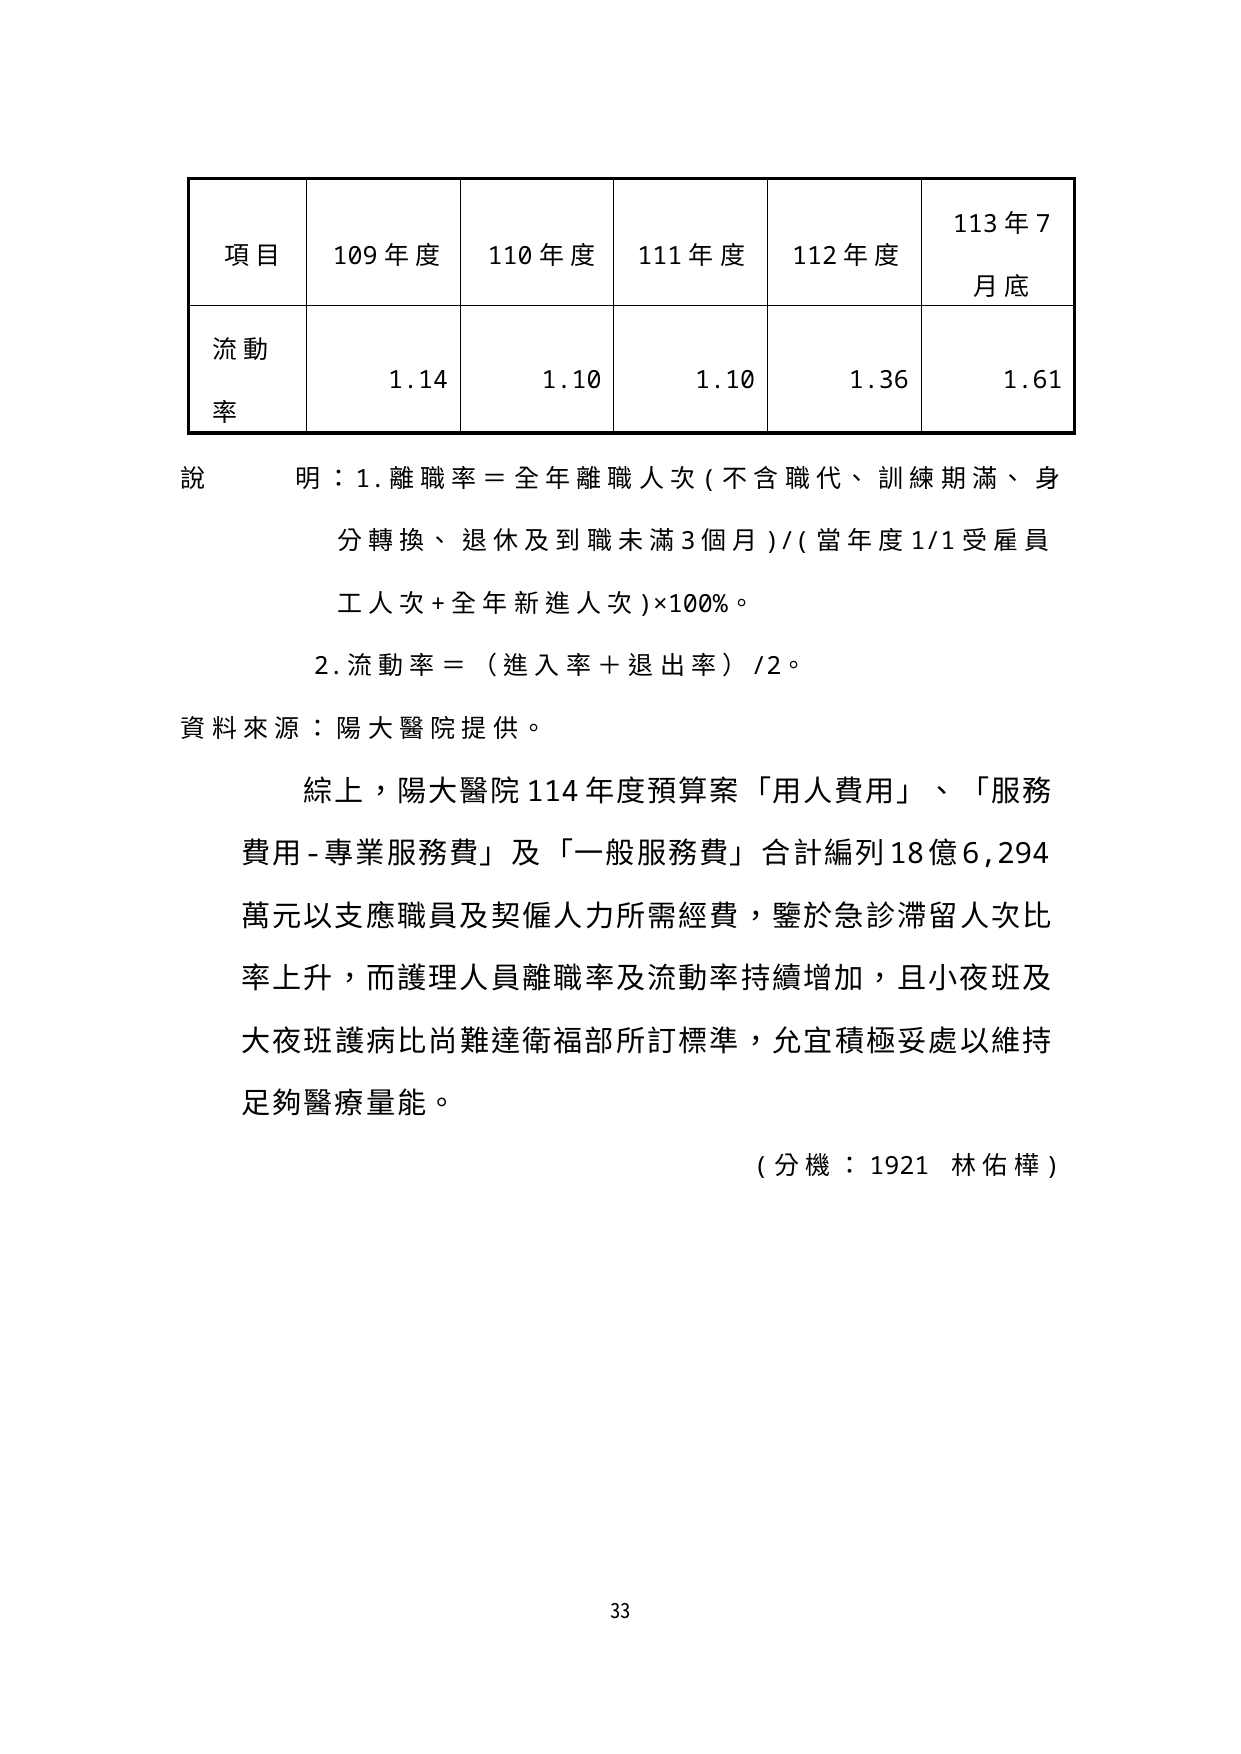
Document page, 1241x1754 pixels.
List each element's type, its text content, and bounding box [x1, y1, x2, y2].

text 綜上，陽大醫院114年度預算案「用人費用」、「服務費用-專業服務費」及「一般服務費」合計編列18億6,294萬元以支應職員及契僱人力所需經費，鑒於急診滯留人次比率上升，而護理人員離職率及流動率持續增加，且小夜班及大夜班護病比尚難達衛福部所訂標準，允宜積極妥處以維持足夠醫療量能。 [236, 747, 1063, 1122]
table_cell 1.10 [461, 306, 613, 431]
table_header 110年度 [461, 180, 613, 305]
table_header 項目 [190, 180, 306, 305]
table_header 109年度 [307, 180, 460, 305]
text 2.流動率＝（進入率＋退出率）/2。 [303, 622, 1063, 684]
table_header 111年度 [614, 180, 767, 305]
text 說 明：1.離職率＝全年離職人次(不含職代、訓練期滿、身分轉換、退休及到職未滿3個月)/(當年度1/1受雇員工人次+全年新進人次)×100%。 [177, 434, 1063, 622]
table_cell 1.10 [614, 306, 767, 431]
table_cell 1.61 [922, 306, 1073, 431]
table_cell 1.14 [307, 306, 460, 431]
text 資料來源：陽大醫院提供。 [177, 684, 1063, 747]
table_cell 1.36 [768, 306, 921, 431]
table_header 113年7月底 [922, 180, 1073, 305]
table_header 112年度 [768, 180, 921, 305]
table_cell 流動率 [190, 306, 306, 431]
text (分機：1921 林佑樺) [177, 1122, 1063, 1184]
